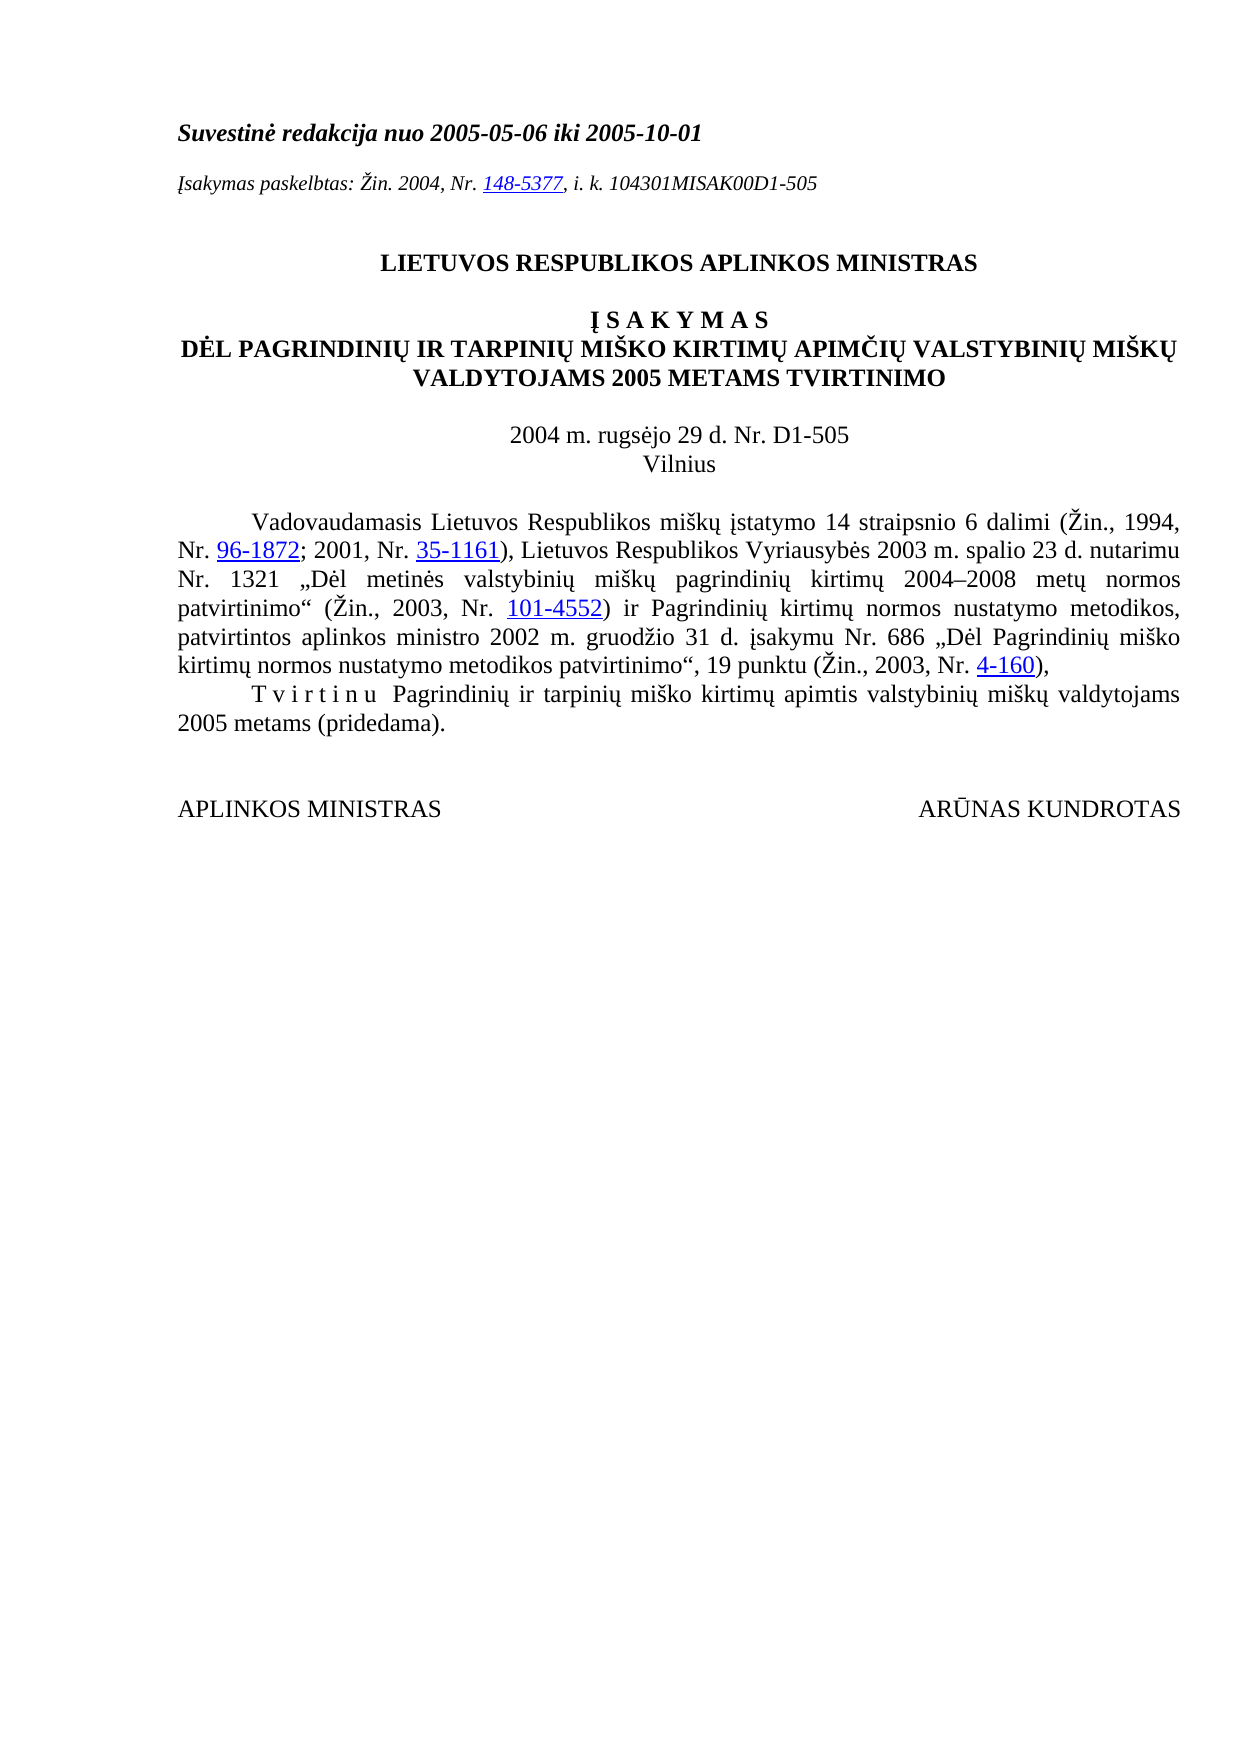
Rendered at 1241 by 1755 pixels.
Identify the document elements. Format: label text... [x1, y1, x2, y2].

text Vadovaudamasis Lietuvos Respublikos miškų įstatymo 14 straipsnio 6 dalimi (Žin., 1994, Nr. 96-1872; 2001, Nr. 35-1161), Lietuvos Respublikos Vyriausybės 2003 m. spalio 23 d. nutarimu Nr. 1321 „Dėl metinės valstybinių miškų pagrindinių kirtimų 2004–2008 metų normos patvirtinimo“ (Žin., 2003, Nr. 101-4552) ir Pagrindinių kirtimų normos nustatymo metodikos, patvirtintos aplinkos ministro 2002 m. gruodžio 31 d. įsakymu Nr. 686 „Dėl Pagrindinių miško kirtimų normos nustatymo metodikos patvirtinimo“, 19 punktu (Žin., 2003, Nr. 4-160), [177, 507, 1181, 679]
text 2004 m. rugsėjo 29 d. Nr. D1-505 [177, 420, 1181, 449]
text LIETUVOS RESPUBLIKOS APLINKOS MINISTRAS [177, 248, 1181, 277]
text Tvirtinu Pagrindinių ir tarpinių miško kirtimų apimtis valstybinių miškų valdytojams 2005 metams (pridedama). [177, 679, 1181, 737]
text DĖL PAGRINDINIŲ IR TARPINIŲ MIŠKO KIRTIMŲ APIMČIŲ VALSTYBINIŲ MIŠKŲ VALDYTOJAMS 2005 METAMS TVIRTINIMO [177, 334, 1181, 392]
text Į S A K Y M A S [177, 305, 1181, 334]
text Suvestinė redakcija nuo 2005-05-06 iki 2005-10-01 [177, 118, 1181, 147]
text Vilnius [177, 449, 1181, 478]
text Aplinkos Ministras Arūnas Kundrotas [177, 794, 1181, 823]
text Įsakymas paskelbtas: Žin. 2004, Nr. 148-5377, i. k. 104301MISAK00D1-505 [177, 171, 1181, 195]
